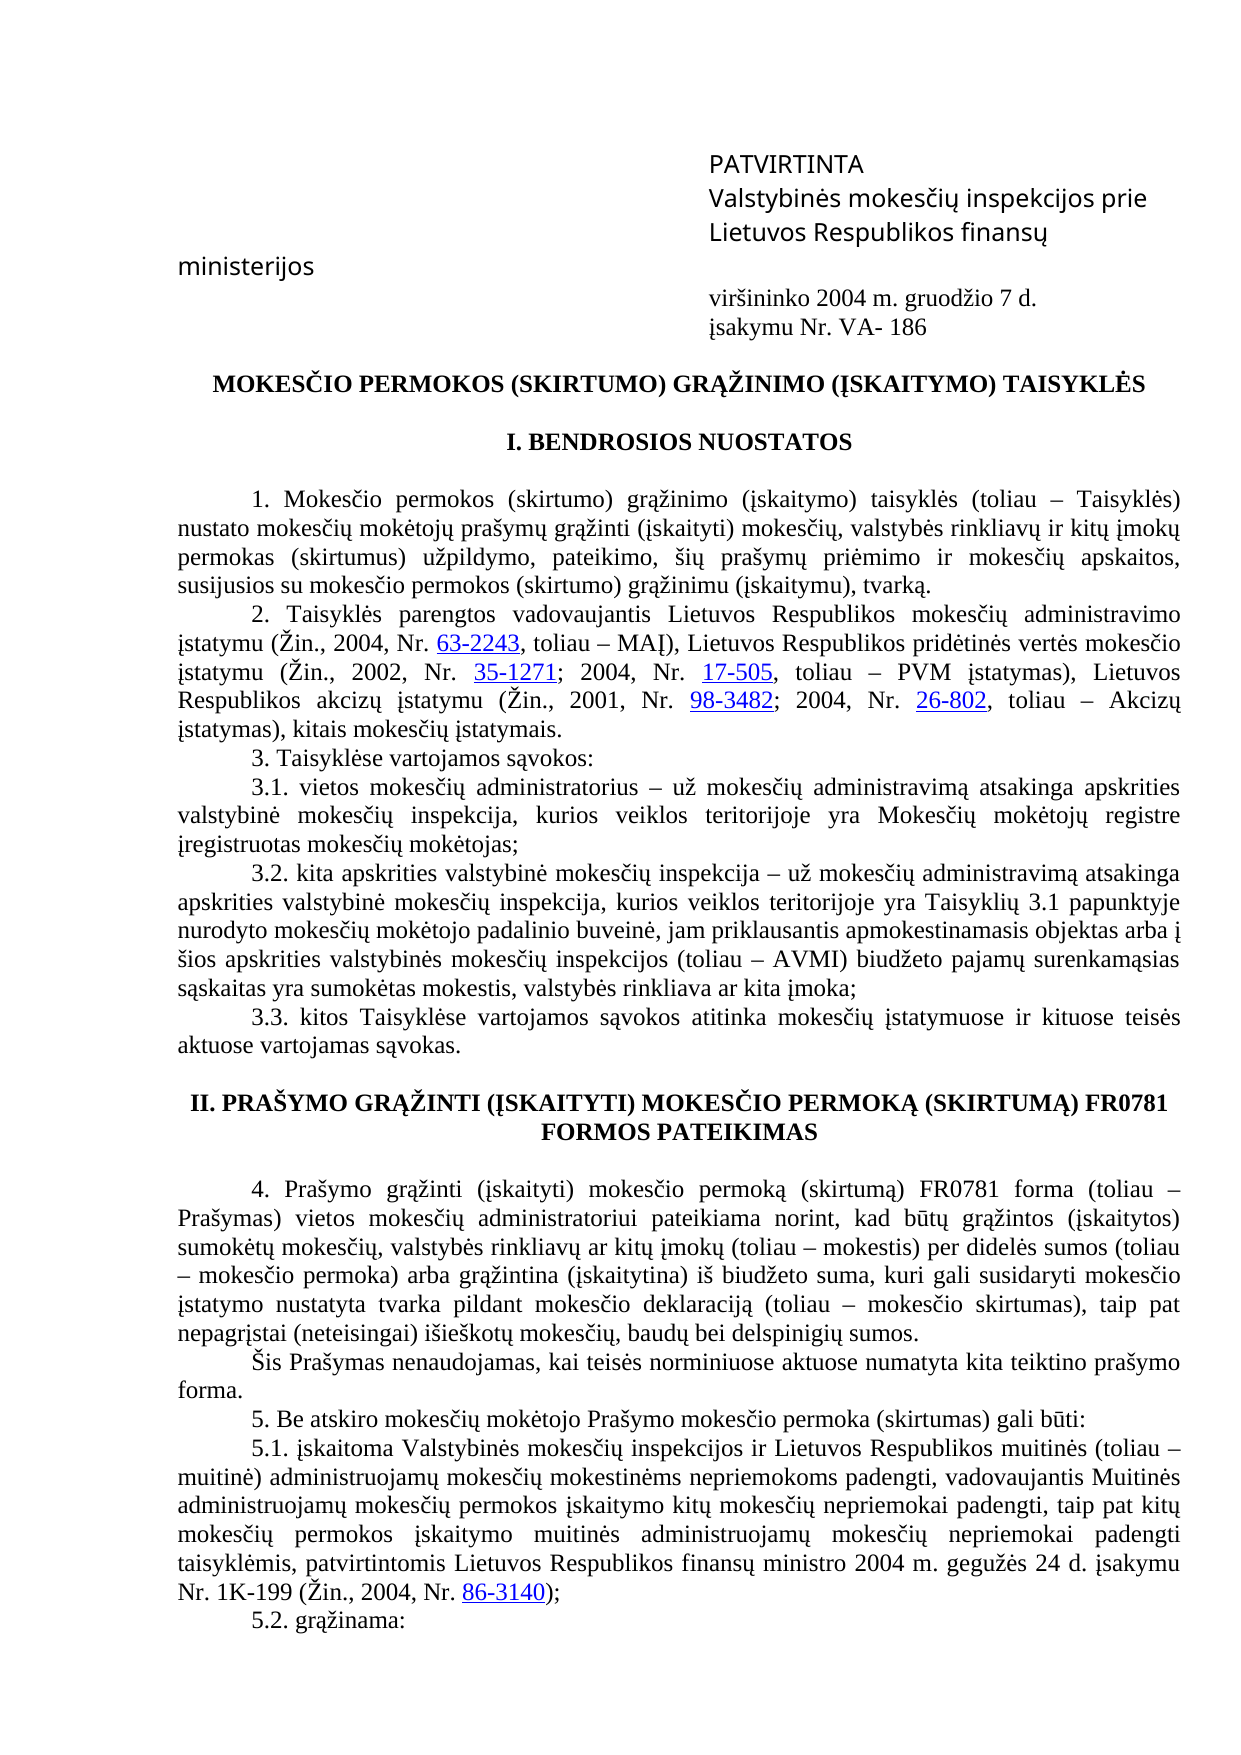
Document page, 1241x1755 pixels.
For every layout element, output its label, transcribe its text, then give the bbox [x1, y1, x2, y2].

text MOKESČIO PERMOKOS (SKIRTUMO) GRĄŽINIMO (ĮSKAITYMO) TAISYKLĖS [177, 369, 1181, 398]
text 3. Taisyklėse vartojamos sąvokos: [177, 743, 1181, 772]
text I. BENDROSIOS NUOSTATOS [177, 427, 1181, 456]
text 1. Mokesčio permokos (skirtumo) grąžinimo (įskaitymo) taisyklės (toliau – Taisyklės) nustato mokesčių mokėtojų prašymų grąžinti (įskaityti) mokesčių, valstybės rinkliavų ir kitų įmokų permokas (skirtumus) užpildymo, pateikimo, šių prašymų priėmimo ir mokesčių apskaitos, susijusios su mokesčio permokos (skirtumo) grąžinimu (įskaitymu), tvarką. [177, 484, 1181, 599]
text Valstybinės mokesčių inspekcijos prie [177, 181, 1181, 215]
text 2. Taisyklės parengtos vadovaujantis Lietuvos Respublikos mokesčių administravimo įstatymu (Žin., 2004, Nr. 63-2243, toliau – MAĮ), Lietuvos Respublikos pridėtinės vertės mokesčio įstatymu (Žin., 2002, Nr. 35-1271; 2004, Nr. 17-505, toliau – PVM įstatymas), Lietuvos Respublikos akcizų įstatymu (Žin., 2001, Nr. 98-3482; 2004, Nr. 26-802, toliau – Akcizų įstatymas), kitais mokesčių įstatymais. [177, 599, 1181, 743]
text 5.2. grąžinama: [177, 1606, 1181, 1634]
text 5.1. įskaitoma Valstybinės mokesčių inspekcijos ir Lietuvos Respublikos muitinės (toliau – muitinė) administruojamų mokesčių mokestinėms nepriemokoms padengti, vadovaujantis Muitinės administruojamų mokesčių permokos įskaitymo kitų mokesčių nepriemokai padengti, taip pat kitų mokesčių permokos įskaitymo muitinės administruojamų mokesčių nepriemokai padengti taisyklėmis, patvirtintomis Lietuvos Respublikos finansų ministro 2004 m. gegužės 24 d. įsakymu Nr. 1K-199 (Žin., 2004, Nr. 86-3140); [177, 1433, 1181, 1606]
text II. PRAŠYMO GRĄŽINTI (ĮSKAITYTI) MOKESČIO PERMOKĄ (SKIRTUMĄ) FR0781 FORMOS PATEIKIMAS [177, 1088, 1181, 1146]
text Šis Prašymas nenaudojamas, kai teisės norminiuose aktuose numatyta kita teiktino prašymo forma. [177, 1347, 1181, 1404]
text įsakymu Nr. VA- 186 [177, 312, 1181, 341]
text 3.1. vietos mokesčių administratorius – už mokesčių administravimą atsakinga apskrities valstybinė mokesčių inspekcija, kurios veiklos teritorijoje yra Mokesčių mokėtojų registre įregistruotas mokesčių mokėtojas; [177, 772, 1181, 858]
text 5. Be atskiro mokesčių mokėtojo Prašymo mokesčio permoka (skirtumas) gali būti: [177, 1404, 1181, 1433]
text 3.2. kita apskrities valstybinė mokesčių inspekcija – už mokesčių administravimą atsakinga apskrities valstybinė mokesčių inspekcija, kurios veiklos teritorijoje yra Taisyklių 3.1 papunktyje nurodyto mokesčių mokėtojo padalinio buveinė, jam priklausantis apmokestinamasis objektas arba į šios apskrities valstybinės mokesčių inspekcijos (toliau – AVMI) biudžeto pajamų surenkamąsias sąskaitas yra sumokėtas mokestis, valstybės rinkliava ar kita įmoka; [177, 858, 1181, 1002]
text viršininko 2004 m. gruodžio 7 d. [177, 283, 1181, 312]
text 3.3. kitos Taisyklėse vartojamos sąvokos atitinka mokesčių įstatymuose ir kituose teisės aktuose vartojamas sąvokas. [177, 1002, 1181, 1059]
text Lietuvos Respublikos finansų ministerijos [177, 215, 1181, 283]
text 4. Prašymo grąžinti (įskaityti) mokesčio permoką (skirtumą) FR0781 forma (toliau – Prašymas) vietos mokesčių administratoriui pateikiama norint, kad būtų grąžintos (įskaitytos) sumokėtų mokesčių, valstybės rinkliavų ar kitų įmokų (toliau – mokestis) per didelės sumos (toliau – mokesčio permoka) arba grąžintina (įskaitytina) iš biudžeto suma, kuri gali susidaryti mokesčio įstatymo nustatyta tvarka pildant mokesčio deklaraciją (toliau – mokesčio skirtumas), taip pat nepagrįstai (neteisingai) išieškotų mokesčių, baudų bei delspinigių sumos. [177, 1174, 1181, 1347]
text PATVIRTINTA [177, 147, 1181, 181]
